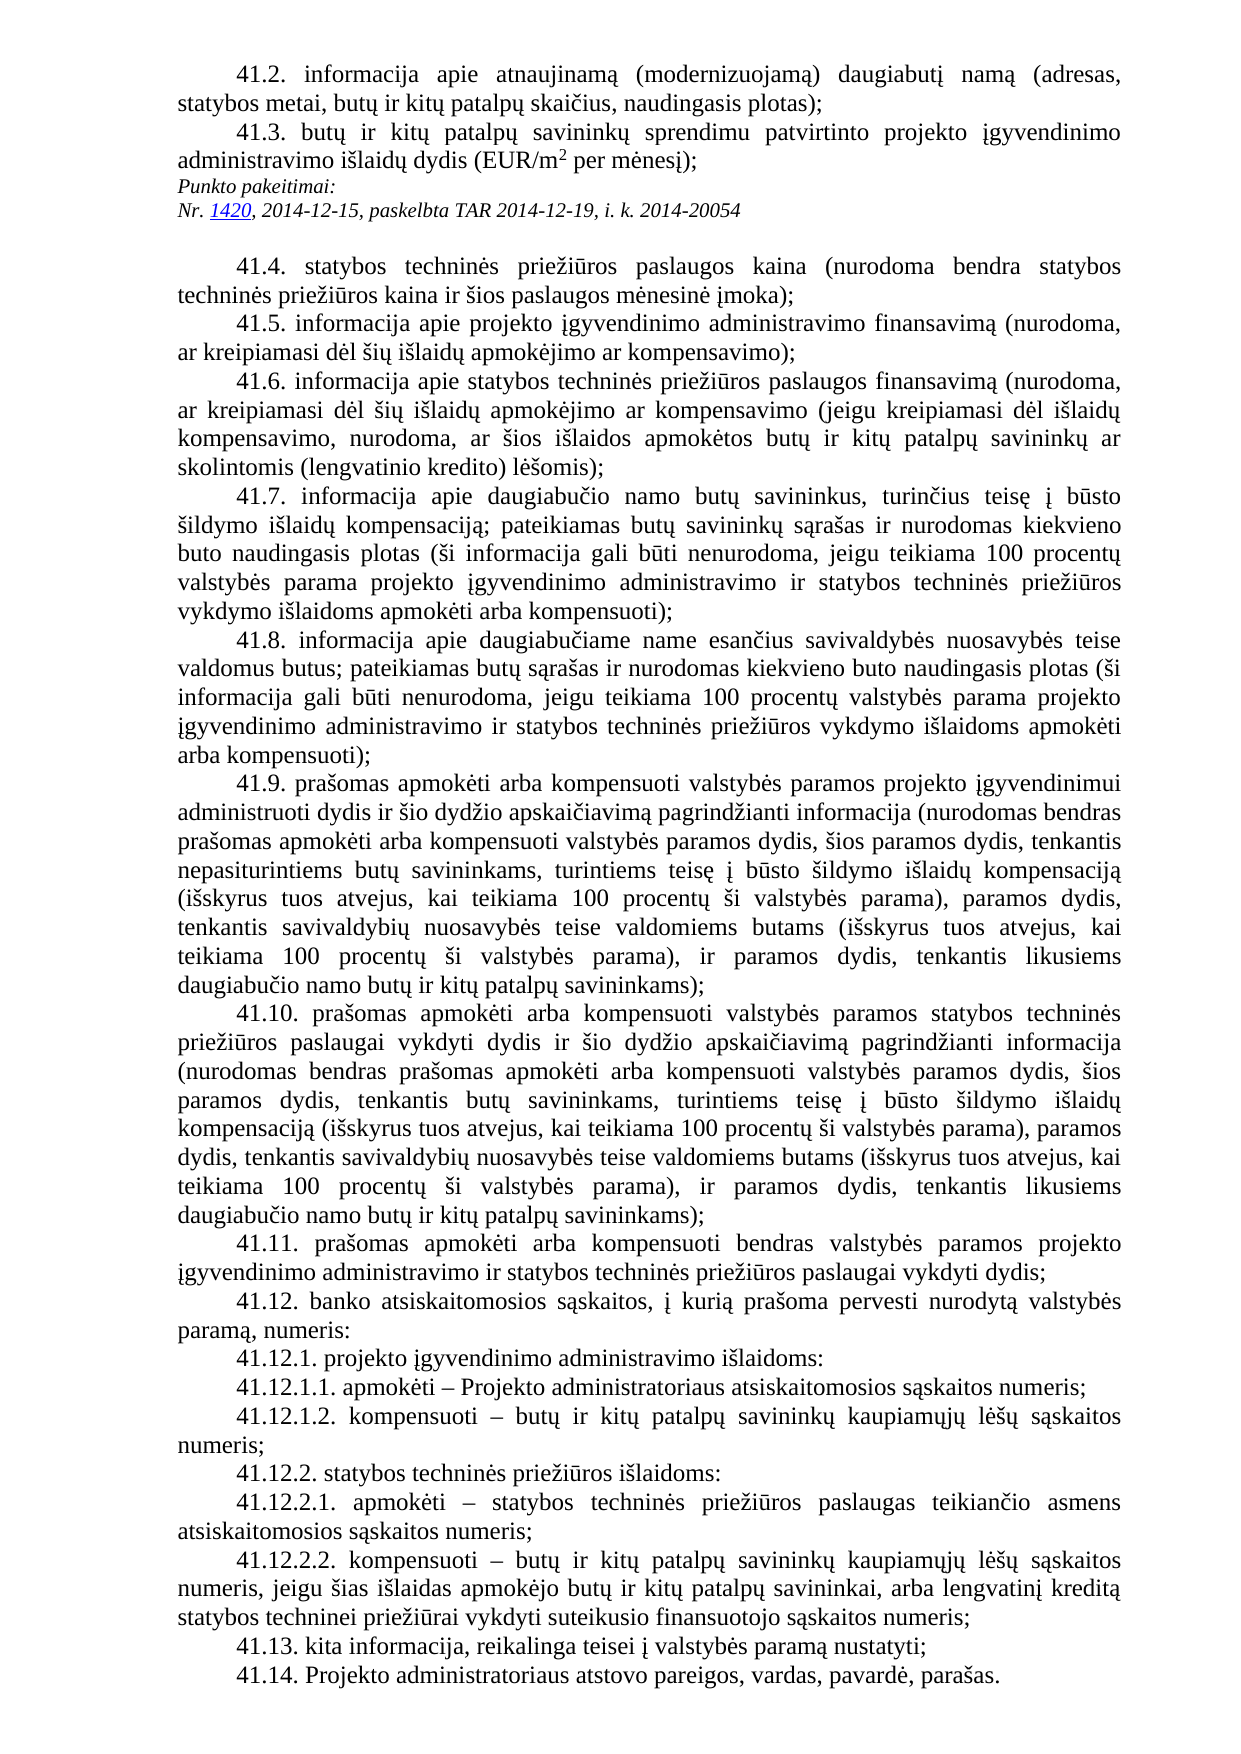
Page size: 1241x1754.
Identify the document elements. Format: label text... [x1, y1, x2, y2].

text 41.8. informacija apie daugiabučiame name esančius savivaldybės nuosavybės teise valdomus butus; pateikiamas butų sąrašas ir nurodomas kiekvieno buto naudingasis plotas (ši informacija gali būti nenurodoma, jeigu teikiama 100 procentų valstybės parama projekto įgyvendinimo administravimo ir statybos techninės priežiūros vykdymo išlaidoms apmokėti arba kompensuoti); [177, 625, 1122, 768]
text 41.7. informacija apie daugiabučio namo butų savininkus, turinčius teisę į būsto šildymo išlaidų kompensaciją; pateikiamas butų savininkų sąrašas ir nurodomas kiekvieno buto naudingasis plotas (ši informacija gali būti nenurodoma, jeigu teikiama 100 procentų valstybės parama projekto įgyvendinimo administravimo ir statybos techninės priežiūros vykdymo išlaidoms apmokėti arba kompensuoti); [177, 481, 1122, 625]
text 41.6. informacija apie statybos techninės priežiūros paslaugos finansavimą (nurodoma, ar kreipiamasi dėl šių išlaidų apmokėjimo ar kompensavimo (jeigu kreipiamasi dėl išlaidų kompensavimo, nurodoma, ar šios išlaidos apmokėtos butų ir kitų patalpų savininkų ar skolintomis (lengvatinio kredito) lėšomis); [177, 366, 1122, 481]
text 41.12.2.2. kompensuoti – butų ir kitų patalpų savininkų kaupiamųjų lėšų sąskaitos numeris, jeigu šias išlaidas apmokėjo butų ir kitų patalpų savininkai, arba lengvatinį kreditą statybos techninei priežiūrai vykdyti suteikusio finansuotojo sąskaitos numeris; [177, 1545, 1122, 1631]
text 41.12.1.2. kompensuoti – butų ir kitų patalpų savininkų kaupiamųjų lėšų sąskaitos numeris; [177, 1401, 1122, 1458]
text 41.13. kita informacija, reikalinga teisei į valstybės paramą nustatyti; [177, 1631, 1122, 1660]
text 41.5. informacija apie projekto įgyvendinimo administravimo finansavimą (nurodoma, ar kreipiamasi dėl šių išlaidų apmokėjimo ar kompensavimo); [177, 308, 1122, 366]
text 41.10. prašomas apmokėti arba kompensuoti valstybės paramos statybos techninės priežiūros paslaugai vykdyti dydis ir šio dydžio apskaičiavimą pagrindžianti informacija (nurodomas bendras prašomas apmokėti arba kompensuoti valstybės paramos dydis, šios paramos dydis, tenkantis butų savininkams, turintiems teisę į būsto šildymo išlaidų kompensaciją (išskyrus tuos atvejus, kai teikiama 100 procentų ši valstybės parama), paramos dydis, tenkantis savivaldybių nuosavybės teise valdomiems butams (išskyrus tuos atvejus, kai teikiama 100 procentų ši valstybės parama), ir paramos dydis, tenkantis likusiems daugiabučio namo butų ir kitų patalpų savininkams); [177, 998, 1122, 1228]
text 41.12. banko atsiskaitomosios sąskaitos, į kurią prašoma pervesti nurodytą valstybės paramą, numeris: [177, 1286, 1122, 1343]
text 41.2. informacija apie atnaujinamą (modernizuojamą) daugiabutį namą (adresas, statybos metai, butų ir kitų patalpų skaičius, naudingasis plotas); [177, 59, 1122, 117]
text 41.12.1.1. apmokėti – Projekto administratoriaus atsiskaitomosios sąskaitos numeris; [177, 1372, 1122, 1401]
text Nr. 1420, 2014-12-15, paskelbta TAR 2014-12-19, i. k. 2014-20054 [177, 198, 1122, 222]
text 41.11. prašomas apmokėti arba kompensuoti bendras valstybės paramos projekto įgyvendinimo administravimo ir statybos techninės priežiūros paslaugai vykdyti dydis; [177, 1228, 1122, 1286]
text 41.12.1. projekto įgyvendinimo administravimo išlaidoms: [177, 1343, 1122, 1372]
text 41.12.2. statybos techninės priežiūros išlaidoms: [177, 1458, 1122, 1487]
text 41.9. prašomas apmokėti arba kompensuoti valstybės paramos projekto įgyvendinimui administruoti dydis ir šio dydžio apskaičiavimą pagrindžianti informacija (nurodomas bendras prašomas apmokėti arba kompensuoti valstybės paramos dydis, šios paramos dydis, tenkantis nepasiturintiems butų savininkams, turintiems teisę į būsto šildymo išlaidų kompensaciją (išskyrus tuos atvejus, kai teikiama 100 procentų ši valstybės parama), paramos dydis, tenkantis savivaldybių nuosavybės teise valdomiems butams (išskyrus tuos atvejus, kai teikiama 100 procentų ši valstybės parama), ir paramos dydis, tenkantis likusiems daugiabučio namo butų ir kitų patalpų savininkams); [177, 768, 1122, 998]
text 41.12.2.1. apmokėti – statybos techninės priežiūros paslaugas teikiančio asmens atsiskaitomosios sąskaitos numeris; [177, 1487, 1122, 1545]
text Punkto pakeitimai: [177, 174, 1122, 198]
text 41.3. butų ir kitų patalpų savininkų sprendimu patvirtinto projekto įgyvendinimo administravimo išlaidų dydis (EUR/m2 per mėnesį); [177, 117, 1122, 174]
text 41.4. statybos techninės priežiūros paslaugos kaina (nurodoma bendra statybos techninės priežiūros kaina ir šios paslaugos mėnesinė įmoka); [177, 251, 1122, 308]
text 41.14. Projekto administratoriaus atstovo pareigos, vardas, pavardė, parašas. [177, 1660, 1122, 1688]
